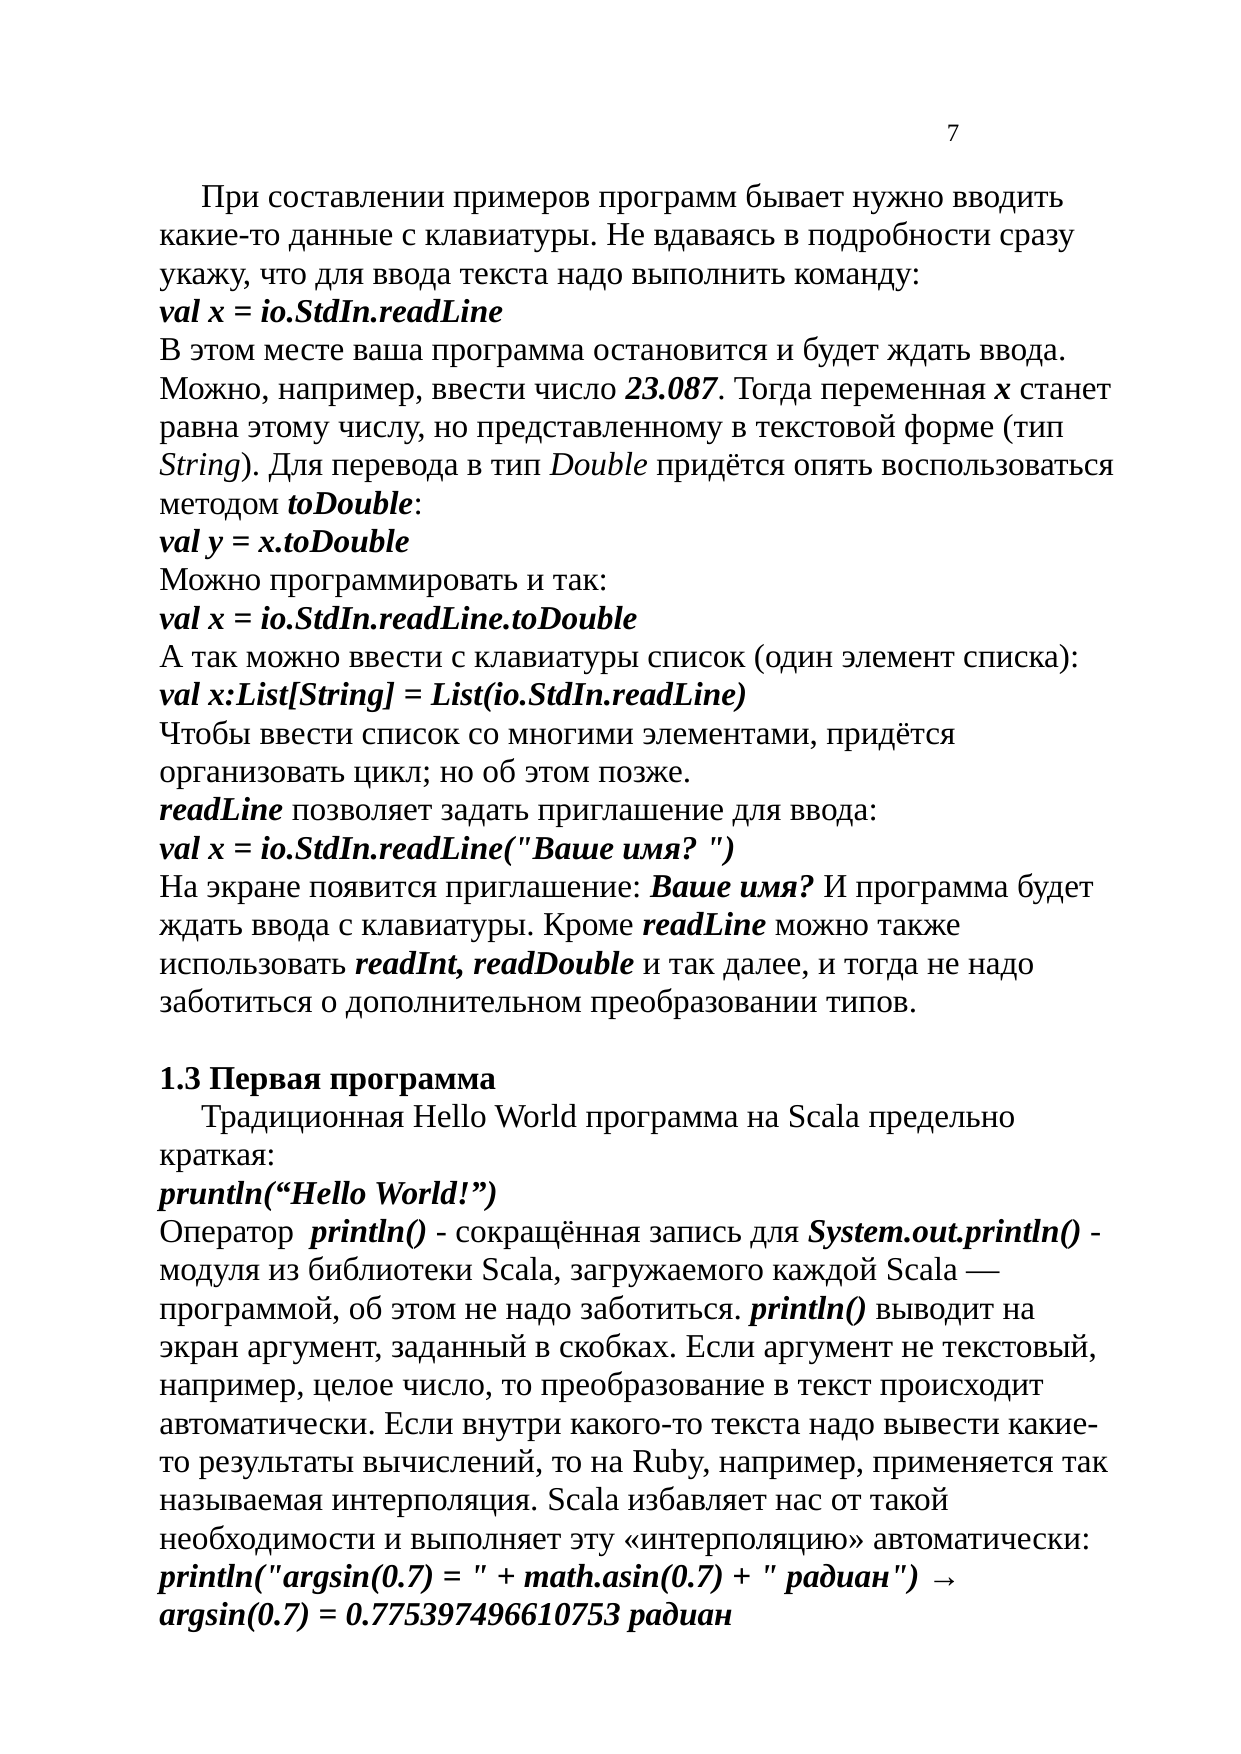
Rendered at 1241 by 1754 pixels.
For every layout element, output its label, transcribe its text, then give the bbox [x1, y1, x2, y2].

text val x:List[String] = List(io.StdIn.readLine) [159, 675, 1122, 713]
text val x = io.StdIn.readLine("Ваше имя? ") [159, 828, 1122, 866]
text В этом месте ваша программа остановится и будет ждать ввода. Можно, например, ввести число 23.087. Тогда переменная x станет равна этому числу, но представленному в текстовой форме (тип String). Для перевода в тип Double придётся опять воспользоваться методом toDouble: [159, 330, 1122, 521]
text Можно программировать и так: [159, 560, 1122, 598]
text Оператор println() - сокращённая запись для System.out.println() - модуля из библиотеки Scala, загружаемого каждой Scala — программой, об этом не надо заботиться. println() выводит на экран аргумент, заданный в скобках. Если аргумент не текстовый, например, целое число, то преобразование в текст происходит автоматически. Если внутри какого-то текста надо вывести какие-то результаты вычислений, то на Ruby, например, применяется так называемая интерполяция. Scala избавляет нас от такой необходимости и выполняет эту «интерполяцию» автоматически: [159, 1211, 1122, 1556]
text А так можно ввести с клавиатуры список (один элемент списка): [159, 636, 1122, 675]
text val x = io.StdIn.readLine [159, 291, 1122, 330]
text Традиционная Hello World программа на Scala предельно краткая: [159, 1096, 1122, 1173]
text Чтобы ввести список со многими элементами, придётся организовать цикл; но об этом позже. [159, 713, 1122, 790]
text На экране появится приглашение: Ваше имя? И программа будет ждать ввода с клавиатуры. Кроме readLine можно также использовать readInt, readDouble и так далее, и тогда не надо заботиться о дополнительном преобразовании типов. [159, 866, 1122, 1020]
text println("argsin(0.7) = " + math.asin(0.7) + " радиан") → argsin(0.7) = 0.775397496610753 радиан [159, 1556, 1122, 1633]
text val x = io.StdIn.readLine.toDouble [159, 598, 1122, 636]
text val y = x.toDouble [159, 521, 1122, 560]
text readLine позволяет задать приглашение для ввода: [159, 790, 1122, 828]
text 1.3 Первая программа [159, 1058, 1122, 1096]
text При составлении примеров программ бывает нужно вводить какие-то данные с клавиатуры. Не вдаваясь в подробности сразу укажу, что для ввода текста надо выполнить команду: [159, 176, 1122, 291]
text pruntln(“Hello World!”) [159, 1173, 1122, 1211]
